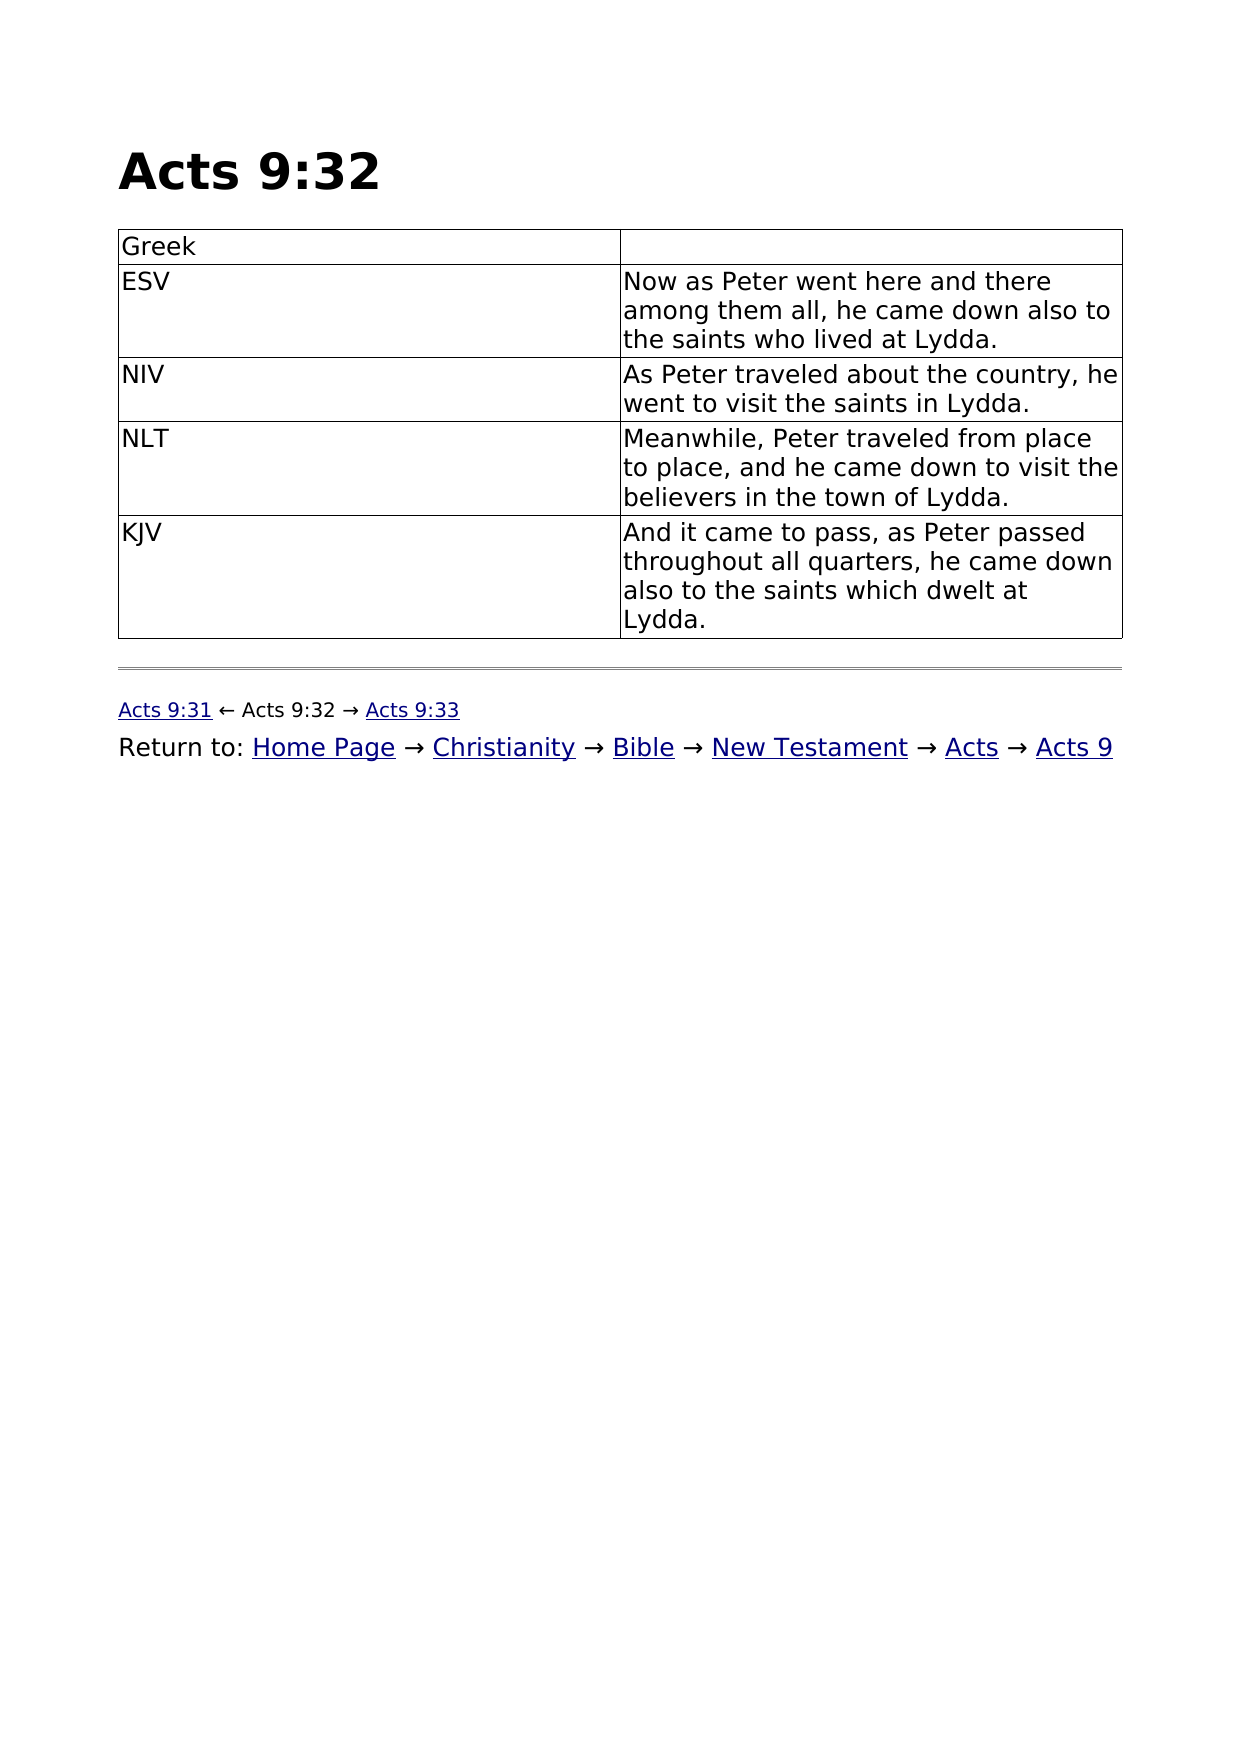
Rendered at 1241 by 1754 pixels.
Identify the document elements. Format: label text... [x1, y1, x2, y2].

table_cell Meanwhile, Peter traveled from place to place, and he came down to visit the believers in the town of Lydda. [621, 422, 1122, 515]
table_cell KJV [119, 516, 620, 637]
subtitle Acts 9:32 [118, 143, 1122, 201]
table_cell Now as Peter went here and there among them all, he came down also to the saints who lived at Lydda. [621, 265, 1122, 357]
table_header [621, 230, 1122, 264]
text Return to: Home Page → Christianity → Bible → New Testament → Acts → Acts 9 [118, 733, 1122, 762]
table_cell As Peter traveled about the country, he went to visit the saints in Lydda. [621, 358, 1122, 421]
table_cell And it came to pass, as Peter passed throughout all quarters, he came down also to the saints which dwelt at Lydda. [621, 516, 1122, 637]
table_header Greek [119, 230, 620, 264]
table_cell NIV [119, 358, 620, 421]
table_cell NLT [119, 422, 620, 515]
text Acts 9:31 ← Acts 9:32 → Acts 9:33 [118, 699, 1122, 733]
table_cell ESV [119, 265, 620, 357]
